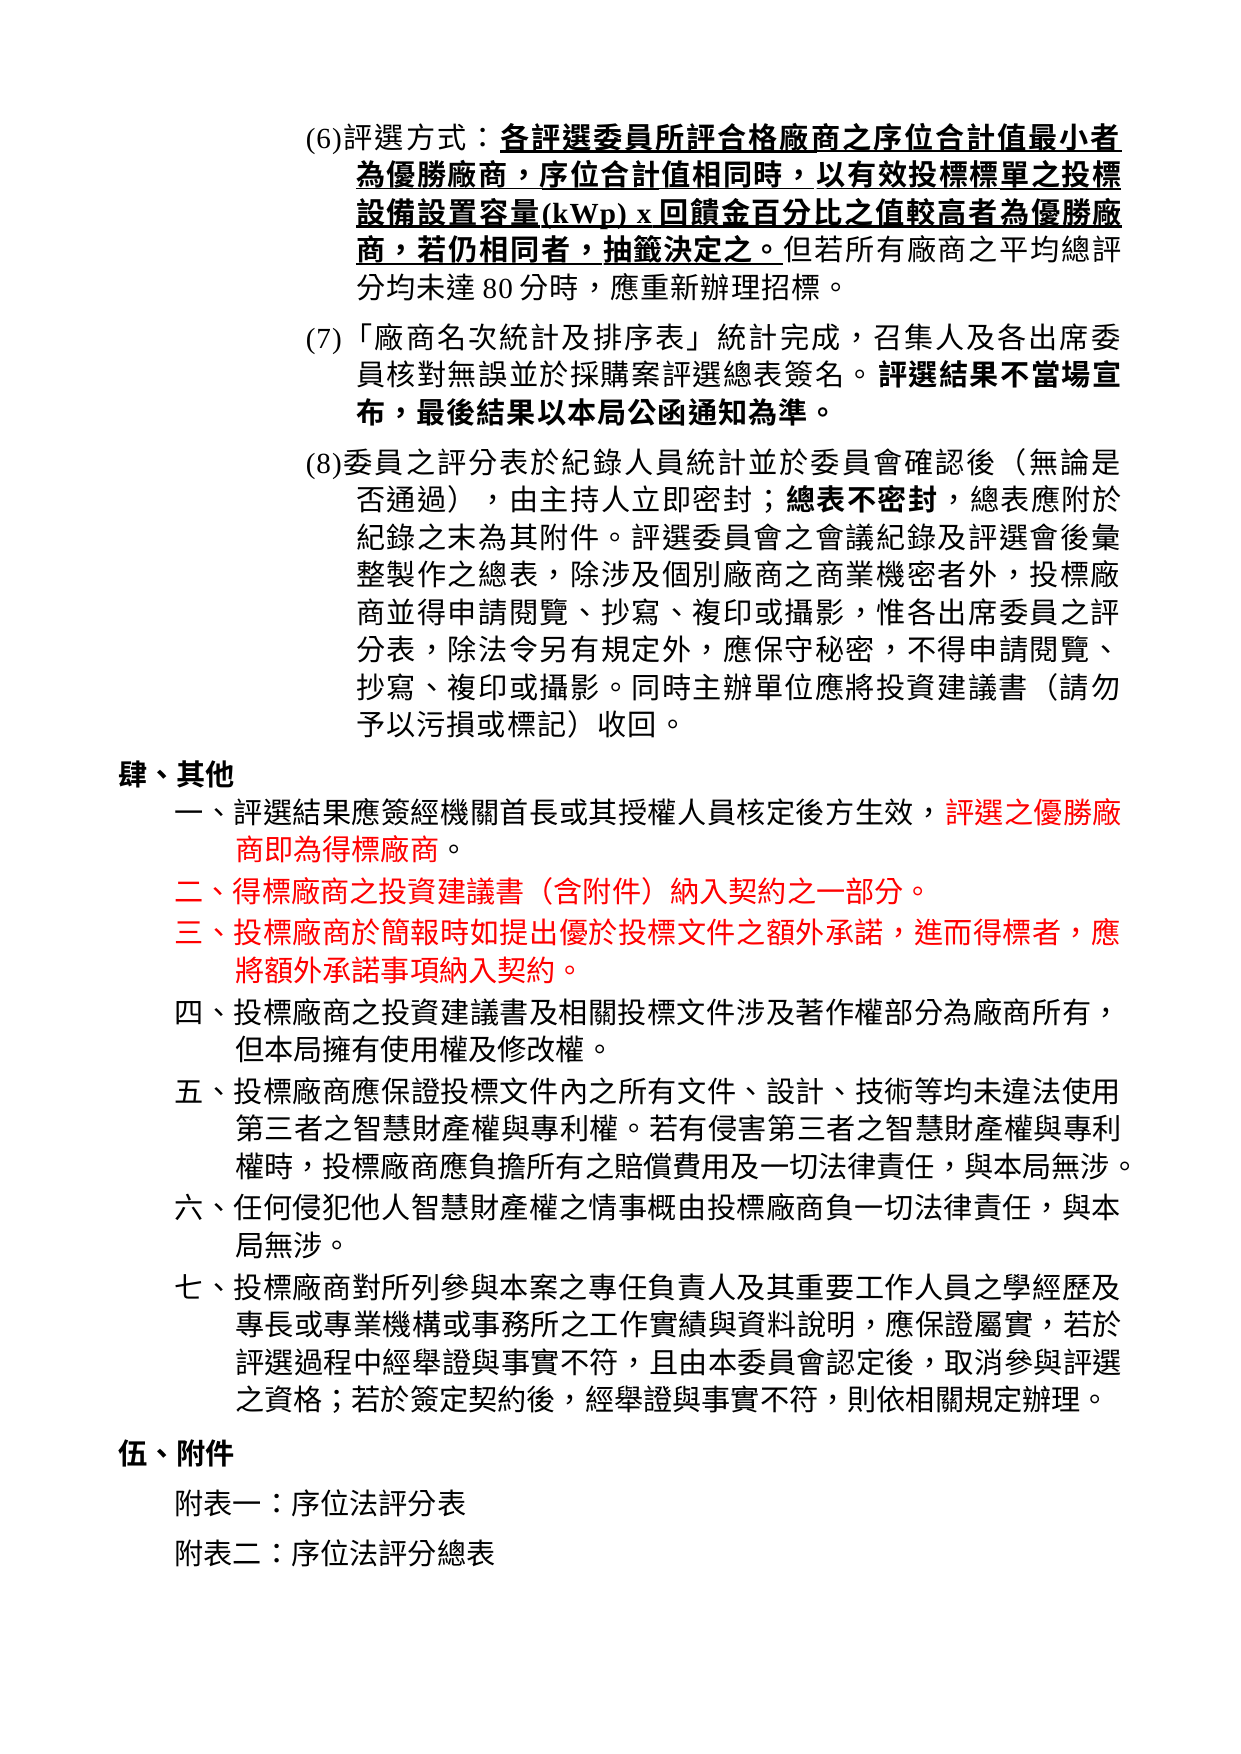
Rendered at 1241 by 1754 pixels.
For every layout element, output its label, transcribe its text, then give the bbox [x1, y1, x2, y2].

text 四、投標廠商之投資建議書及相關投標文件涉及著作權部分為廠商所有，但本局擁有使用權及修改權。 [174, 993, 1122, 1068]
text 伍、附件 [118, 1435, 1122, 1472]
text 一、評選結果應簽經機關首長或其授權人員核定後方生效，評選之優勝廠商即為得標廠商。 [174, 793, 1122, 868]
text (8)委員之評分表於紀錄人員統計並於委員會確認後（無論是否通過），由主持人立即密封；總表不密封，總表應附於紀錄之末為其附件。評選委員會之會議紀錄及評選會後彙整製作之總表，除涉及個別廠商之商業機密者外，投標廠商並得申請閱覽、抄寫、複印或攝影，惟各出席委員之評分表，除法令另有規定外，應保守秘密，不得申請閱覽、抄寫、複印或攝影。同時主辦單位應將投資建議書（請勿予以污損或標記）收回。 [306, 443, 1122, 743]
text 三、投標廠商於簡報時如提出優於投標文件之額外承諾，進而得標者，應將額外承諾事項納入契約。 [174, 914, 1122, 989]
text 附表二：序位法評分總表 [174, 1535, 1122, 1572]
text 六、任何侵犯他人智慧財產權之情事概由投標廠商負一切法律責任，與本局無涉。 [174, 1189, 1122, 1264]
text (7)「廠商名次統計及排序表」統計完成，召集人及各出席委員核對無誤並於採購案評選總表簽名。評選結果不當場宣布，最後結果以本局公函通知為準。 [306, 318, 1122, 431]
text 二、得標廠商之投資建議書（含附件）納入契約之一部分。 [174, 872, 1122, 910]
text 附表一：序位法評分表 [174, 1485, 1122, 1522]
text 五、投標廠商應保證投標文件內之所有文件、設計、技術等均未違法使用第三者之智慧財產權與專利權。若有侵害第三者之智慧財產權與專利權時，投標廠商應負擔所有之賠償費用及一切法律責任，與本局無涉。 [174, 1072, 1122, 1185]
text 七、投標廠商對所列參與本案之專任負責人及其重要工作人員之學經歷及專長或專業機構或事務所之工作實績與資料說明，應保證屬實，若於評選過程中經舉證與事實不符，且由本委員會認定後，取消參與評選之資格；若於簽定契約後，經舉證與事實不符，則依相關規定辦理。 [174, 1268, 1122, 1418]
text 肆、其他 [118, 756, 1122, 793]
text (6)評選方式：各評選委員所評合格廠商之序位合計值最小者為優勝廠商，序位合計值相同時，以有效投標標單之投標設備設置容量(kWp) x回饋金百分比之值較高者為優勝廠商，若仍相同者，抽籤決定之。但若所有廠商之平均總評分均未達80分時，應重新辦理招標。 [306, 118, 1122, 306]
